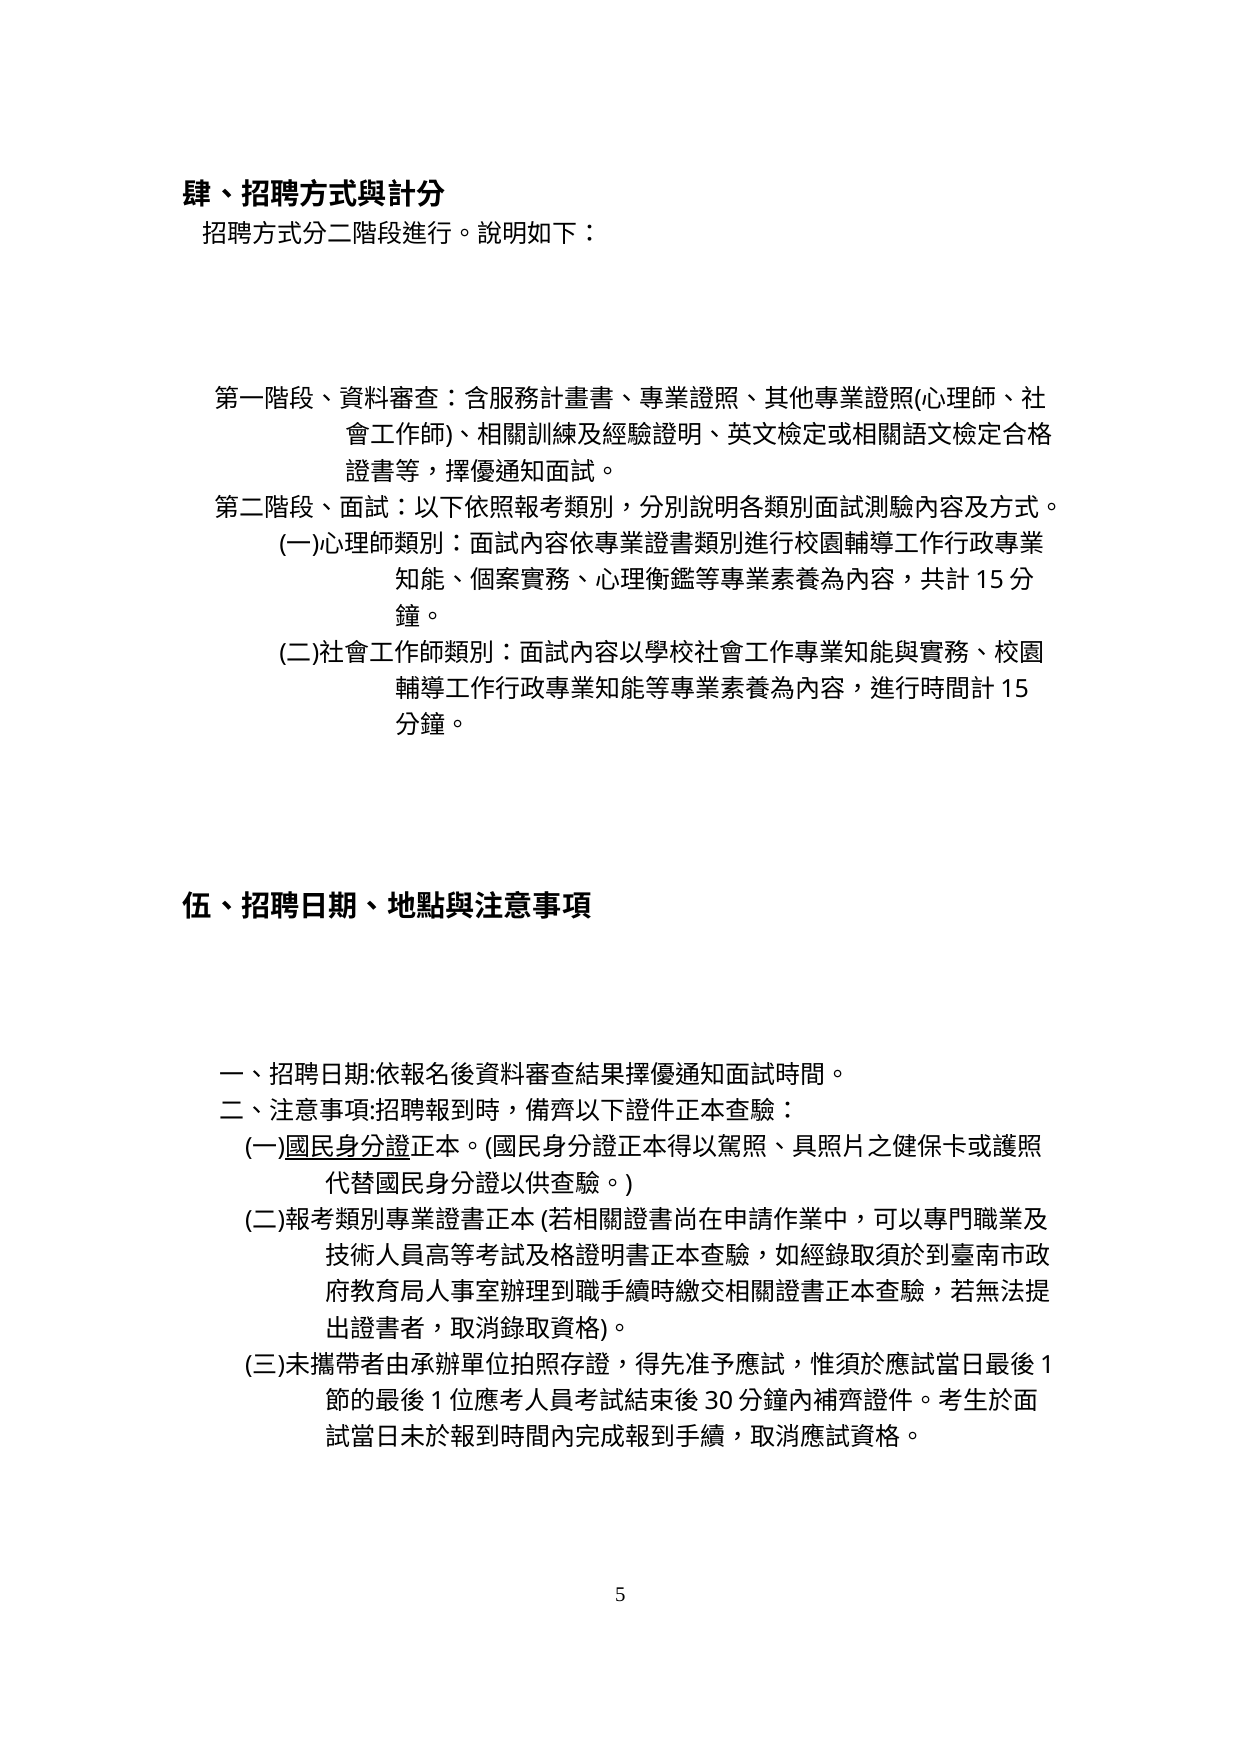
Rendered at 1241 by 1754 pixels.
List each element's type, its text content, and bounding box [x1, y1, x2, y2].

text 一、招聘日期:依報名後資料審查結果擇優通知面試時間。 [148, 990, 1122, 1091]
text 第二階段、面試：以下依照報考類別，分別說明各類別面試測驗內容及方式。 [143, 487, 1122, 524]
text (一)國民身分證正本。(國民身分證正本得以駕照、具照片之健保卡或護照代替國民身分證以供查驗。) [148, 1127, 1122, 1199]
text 第一階段、資料審查：含服務計畫書、專業證照、其他專業證照(心理師、社會工作師)、相關訓練及經驗證明、英文檢定或相關語文檢定合格證書等，擇優通知面試。 [143, 314, 1122, 487]
text 肆、招聘方式與計分 [118, 106, 1122, 213]
text (二)社會工作師類別：面試內容以學校社會工作專業知能與實務、校園輔導工作行政專業知能等專業素養為內容，進行時間計15分鐘。 [143, 632, 1122, 806]
text (一)心理師類別：面試內容依專業證書類別進行校園輔導工作行政專業知能、個案實務、心理衡鑑等專業素養為內容，共計15分鐘。 [143, 524, 1122, 632]
text 伍、招聘日期、地點與注意事項 [118, 818, 1122, 990]
text (二)報考類別專業證書正本 (若相關證書尚在申請作業中，可以專門職業及技術人員高等考試及格證明書正本查驗，如經錄取須於到臺南市政府教育局人事室辦理到職手續時繳交相關證書正本查驗，若無法提出證書者，取消錄取資格)。 [148, 1199, 1122, 1344]
text (三)未攜帶者由承辦單位拍照存證，得先准予應試，惟須於應試當日最後1節的最後1位應考人員考試結束後30分鐘內補齊證件。考生於面試當日未於報到時間內完成報到手續，取消應試資格。 [148, 1344, 1122, 1518]
text 招聘方式分二階段進行。說明如下： [118, 213, 1122, 314]
text 二、注意事項:招聘報到時，備齊以下證件正本查驗： [148, 1091, 1122, 1127]
